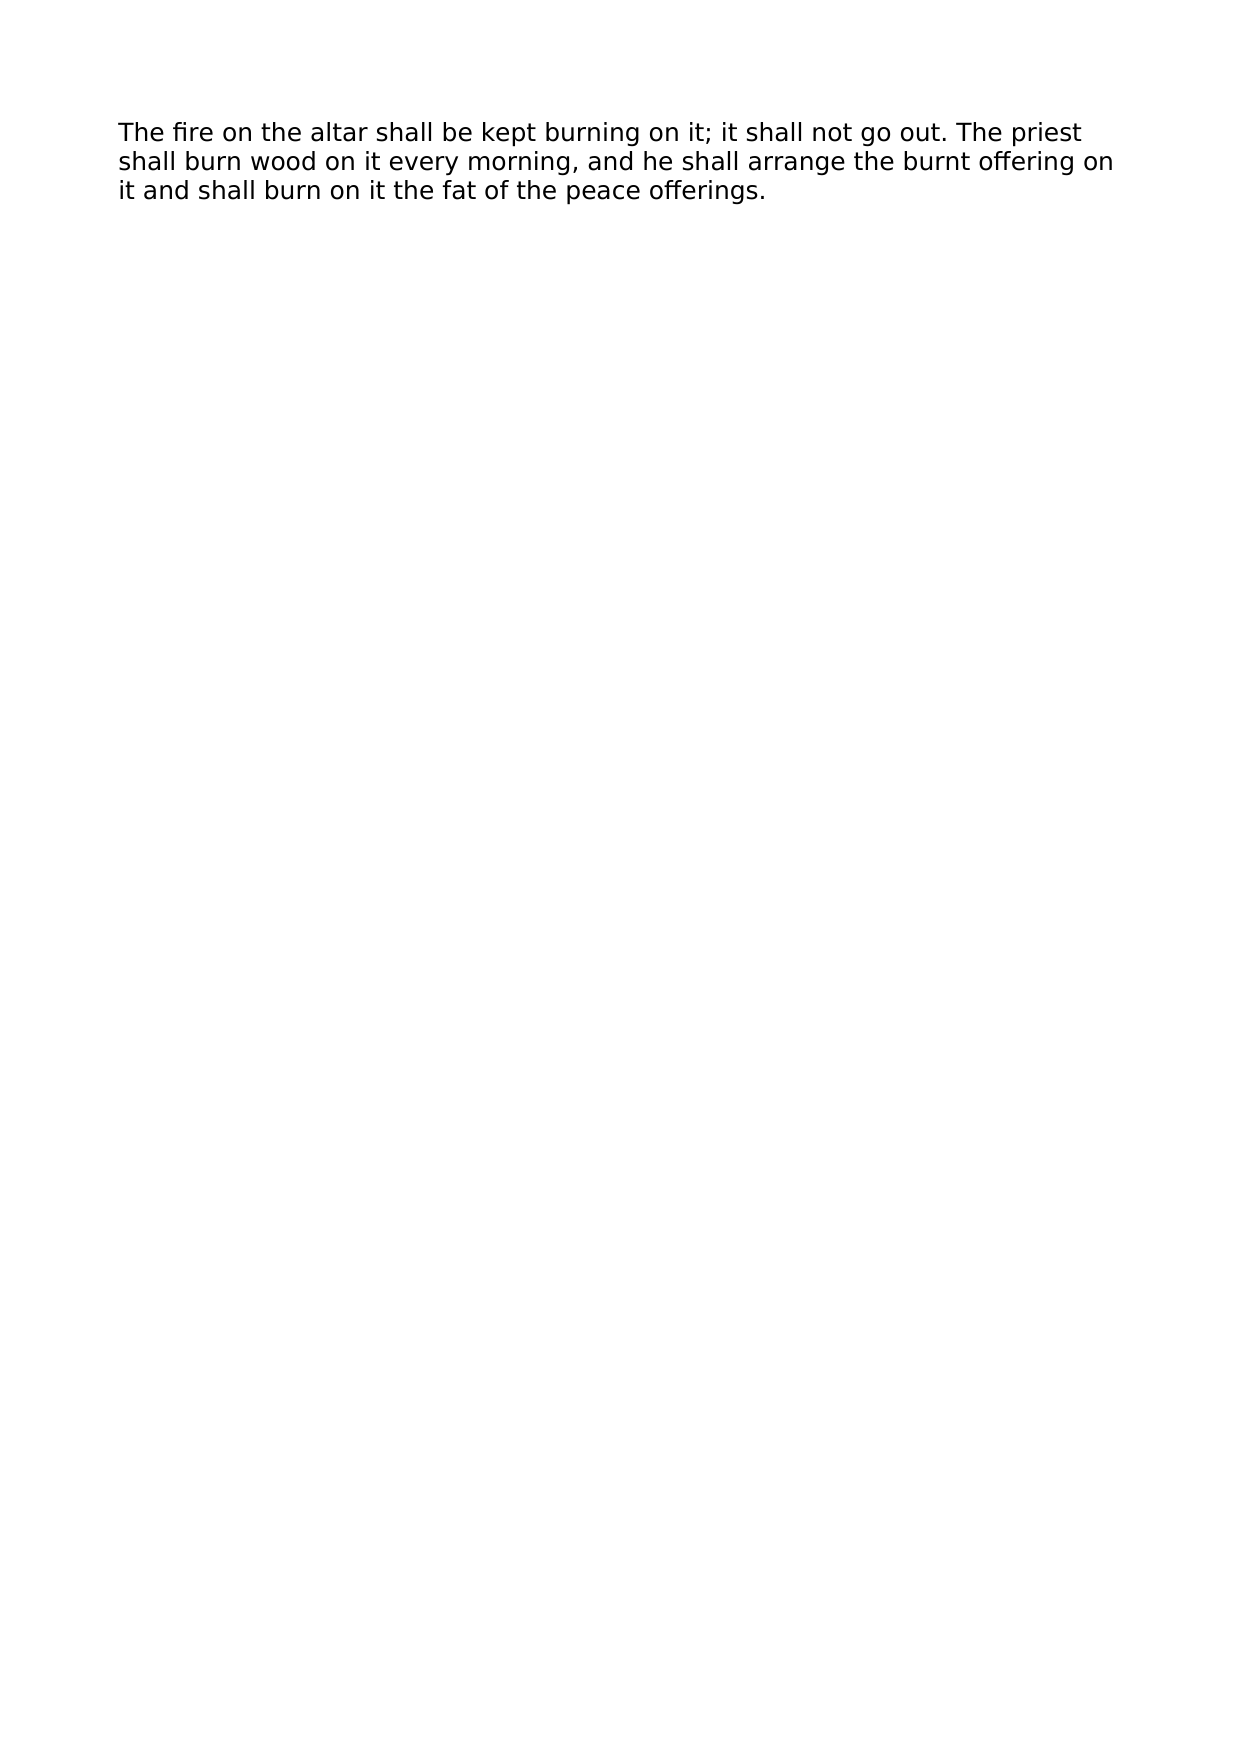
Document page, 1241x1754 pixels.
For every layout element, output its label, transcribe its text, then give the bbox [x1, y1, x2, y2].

text The fire on the altar shall be kept burning on it; it shall not go out. The priest shall burn wood on it every morning, and he shall arrange the burnt offering on it and shall burn on it the fat of the peace offerings. [118, 118, 1122, 206]
